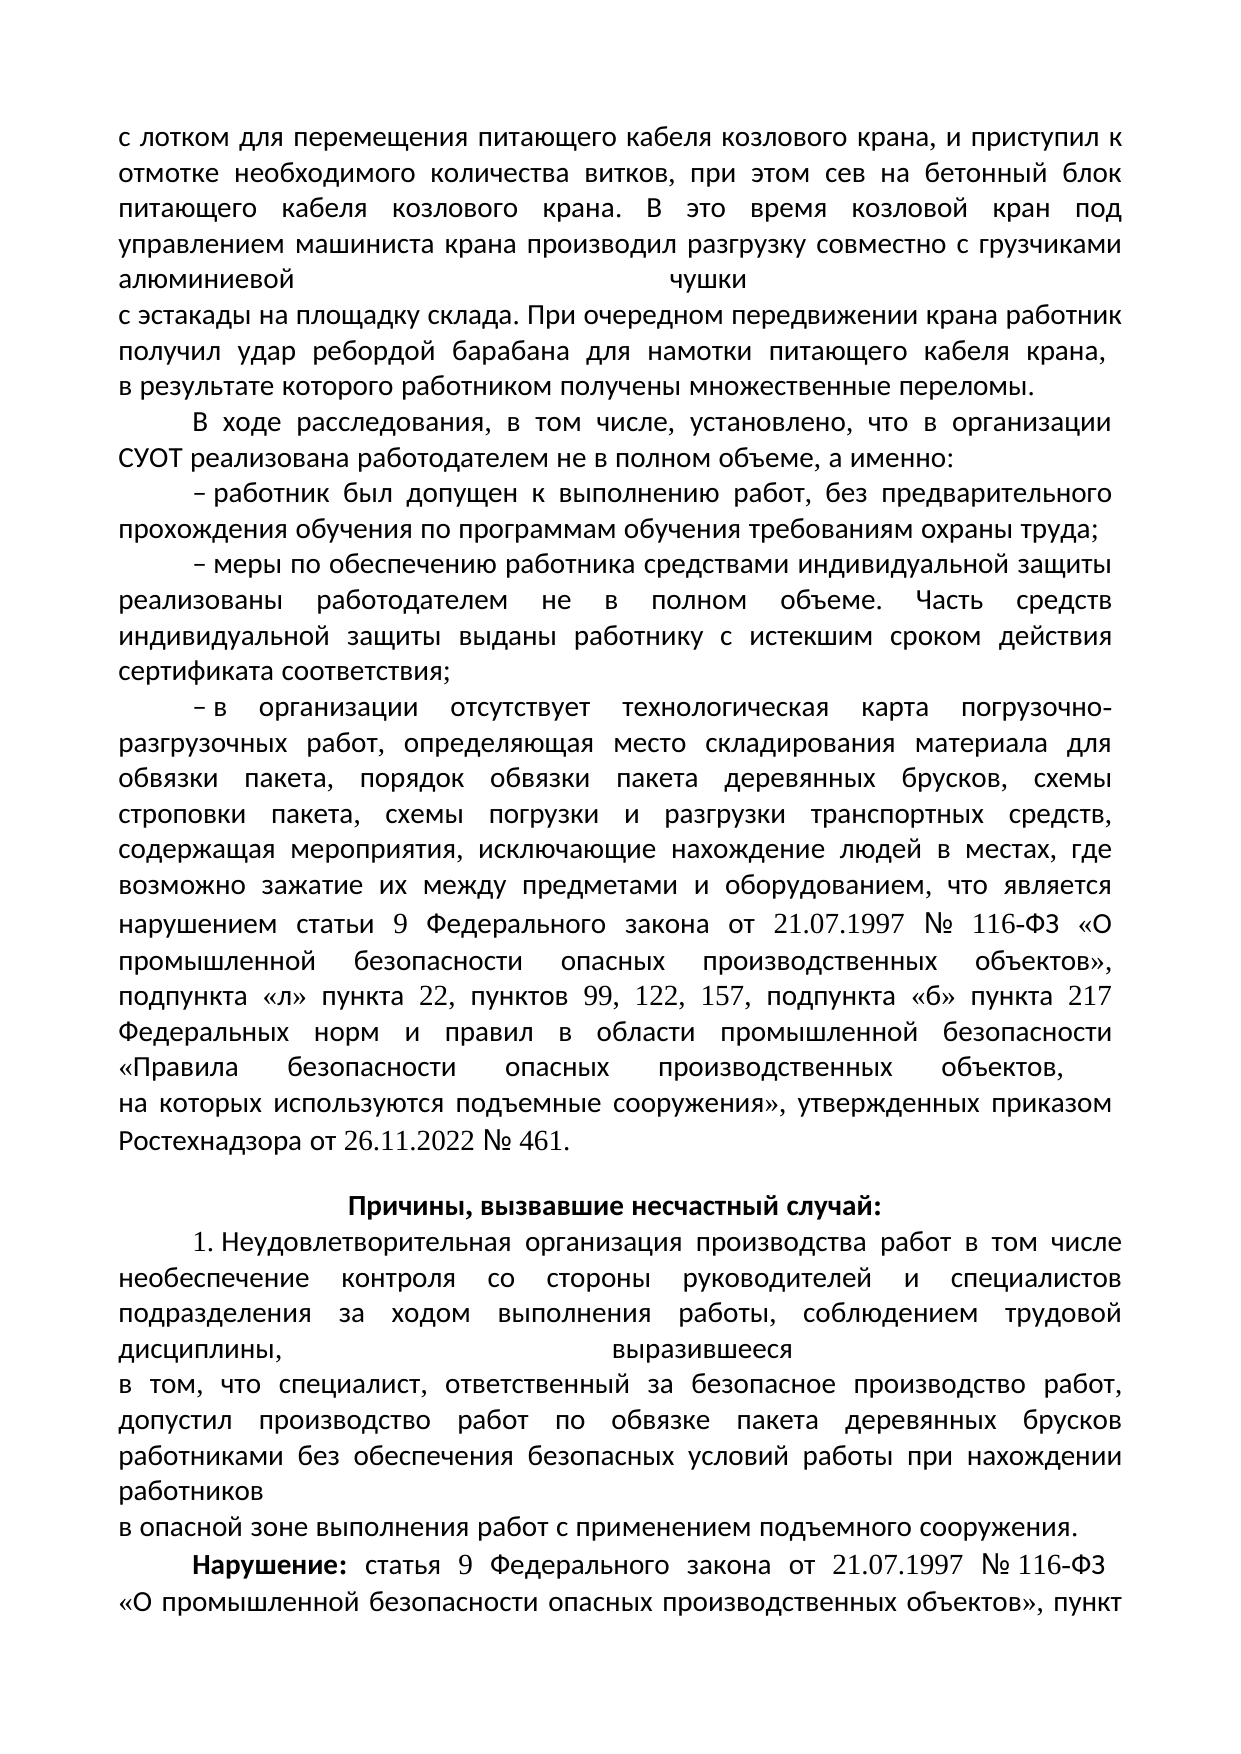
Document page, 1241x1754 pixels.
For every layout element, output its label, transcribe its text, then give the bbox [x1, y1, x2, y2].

text – меры по обеспечению работника средствами индивидуальной защиты реализованы работодателем не в полном объеме. Часть средств индивидуальной защиты выданы работнику с истекшим сроком действия сертификата соответствия; [118, 546, 1112, 688]
text – работник был допущен к выполнению работ, без предварительного прохождения обучения по программам обучения требованиям охраны труда; [118, 474, 1112, 546]
text с лотком для перемещения питающего кабеля козлового крана, и приступил к отмотке необходимого количества витков, при этом сев на бетонный блок питающего кабеля козлового крана. В это время козловой кран под управлением машиниста крана производил разгрузку совместно с грузчиками алюминиевой чушки с эстакады на площадку склада. При очередном передвижении крана работник получил удар ребордой барабана для намотки питающего кабеля крана, в результате которого работником получены множественные переломы. [118, 118, 1122, 403]
text В ходе расследования, в том числе, установлено, что в организации СУОТ реализована работодателем не в полном объеме, а именно: [118, 403, 1112, 474]
text – в организации отсутствует технологическая карта погрузочно-разгрузочных работ, определяющая место складирования материала для обвязки пакета, порядок обвязки пакета деревянных брусков, схемы строповки пакета, схемы погрузки и разгрузки транспортных средств, содержащая мероприятия, исключающие нахождение людей в местах, где возможно зажатие их между предметами и оборудованием, что является нарушением статьи 9 Федерального закона от 21.07.1997 № 116-ФЗ «О промышленной безопасности опасных производственных объектов», подпункта «л» пункта 22, пунктов 99, 122, 157, подпункта «б» пункта 217 Федеральных норм и правил в области промышленной безопасности «Правила безопасности опасных производственных объектов, на которых используются подъемные сооружения», утвержденных приказом Ростехнадзора от 26.11.2022 № 461. [118, 688, 1112, 1159]
text Нарушение: статья 9 Федерального закона от 21.07.1997 № 116-ФЗ «О промышленной безопасности опасных производственных объектов», пункт [118, 1544, 1122, 1619]
text 1. Неудовлетворительная организация производства работ в том числе необеспечение контроля со стороны руководителей и специалистов подразделения за ходом выполнения работы, соблюдением трудовой дисциплины, выразившееся в том, что специалист, ответственный за безопасное производство работ, допустил производство работ по обвязке пакета деревянных брусков работниками без обеспечения безопасных условий работы при нахождении работников в опасной зоне выполнения работ с применением подъемного сооружения. [118, 1223, 1122, 1544]
text Причины, вызвавшие несчастный случай: [118, 1187, 1112, 1223]
